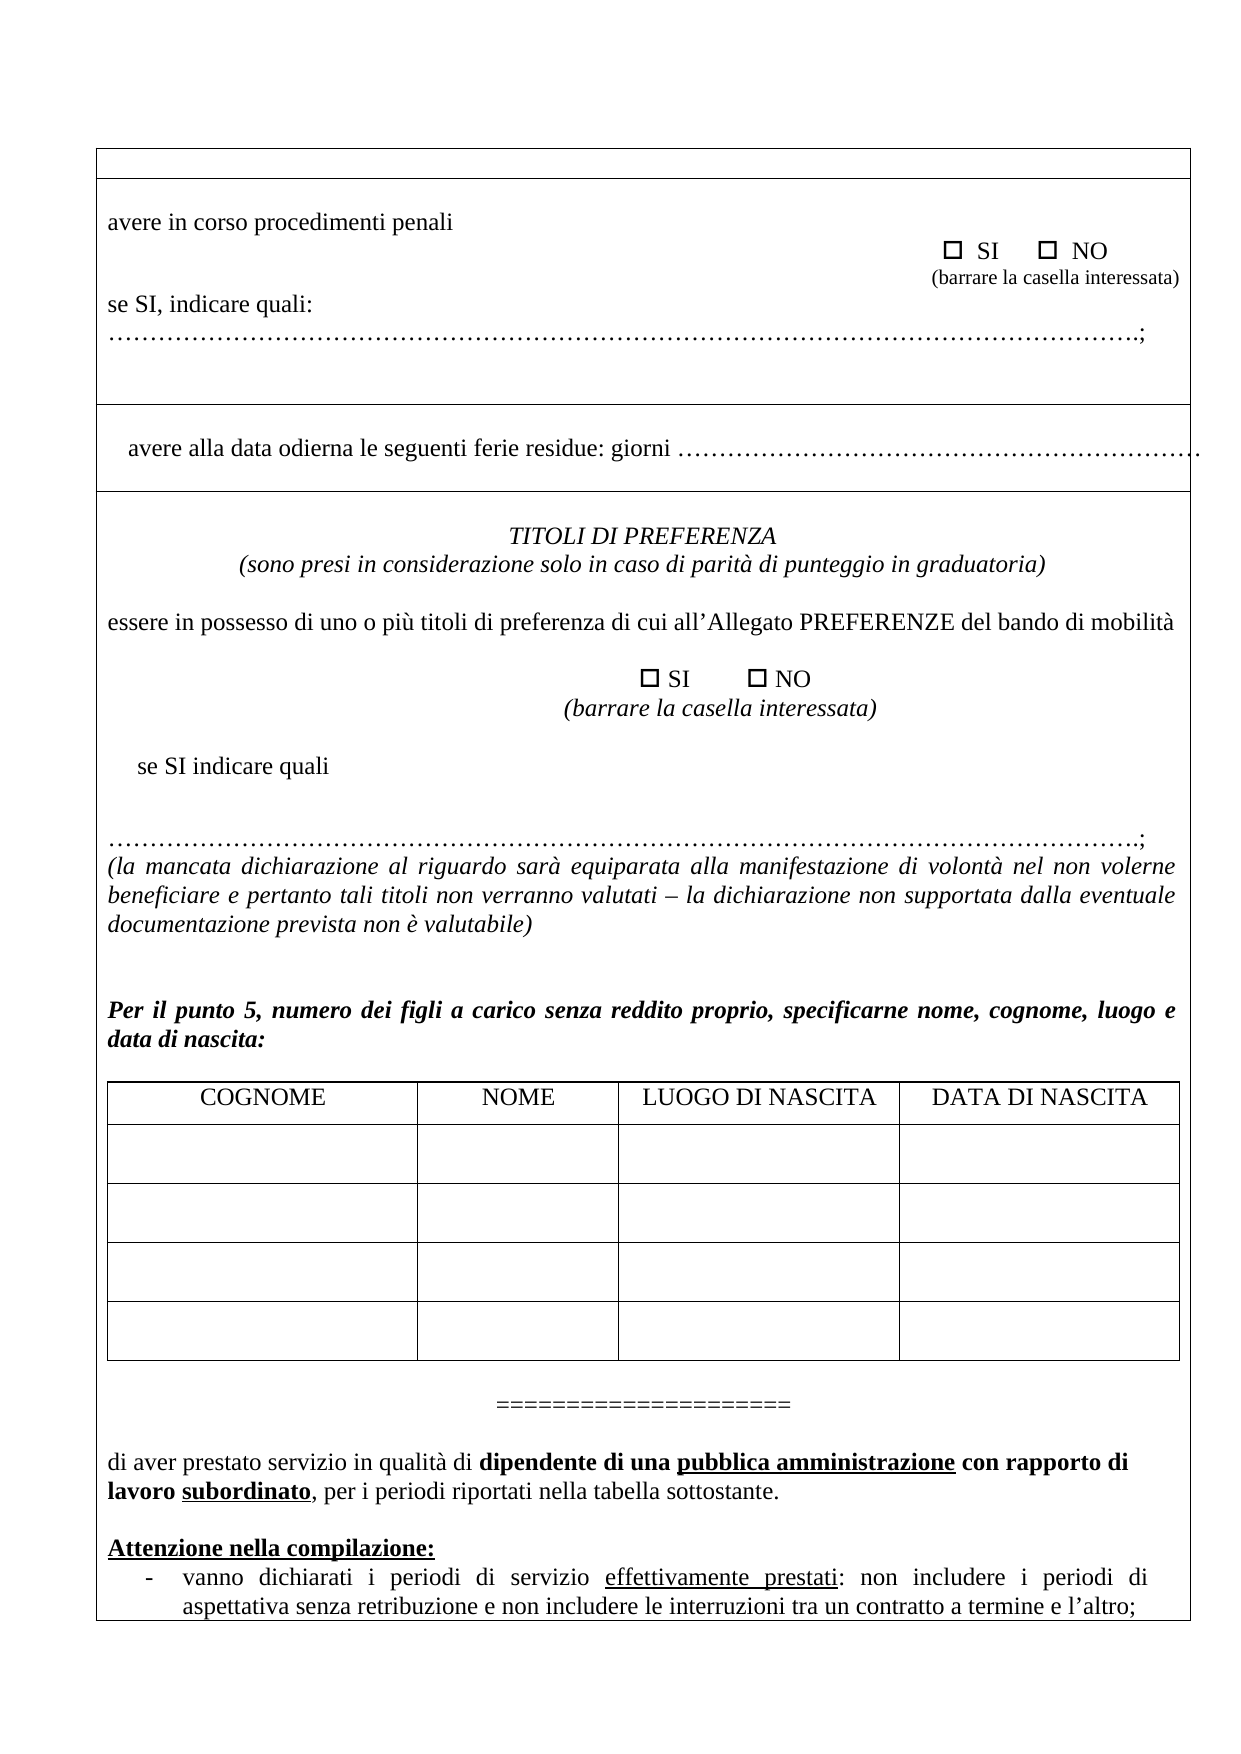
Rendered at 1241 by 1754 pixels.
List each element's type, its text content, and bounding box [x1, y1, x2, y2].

table_cell avere alla data odierna le seguenti ferie residue: giorni ……………………………………………………… [97, 405, 1190, 491]
table_cell [108, 1125, 417, 1183]
table_header COGNOME [108, 1083, 417, 1124]
table_cell avere in corso procedimenti penali  SI  NO (barrare la casella interessata) se SI, indicare quali: …………………………………………………………………………………………………………….; [97, 179, 1190, 404]
table_cell [108, 1302, 417, 1360]
table_cell [108, 1184, 417, 1242]
table_cell [108, 1243, 417, 1301]
table_cell [900, 1243, 1179, 1301]
table_cell [619, 1302, 899, 1360]
table_cell TITOLI DI PREFERENZA (sono presi in considerazione solo in caso di parità di punteggio in graduatoria) essere in possesso di uno o più titoli di preferenza di cui all’Allegato PREFERENZE del bando di mobilità  SI  NO (barrare la casella interessata) se SI indicare quali …………………………………………………………………………………………………………….; (la mancata dichiarazione al riguardo sarà equiparata alla manifestazione di volontà nel non volerne beneficiare e pertanto tali titoli non verranno valutati – la dichiarazione non supportata dalla eventuale documentazione prevista non è valutabile) Per il punto 5, numero dei figli a carico senza reddito proprio, specificarne nome, cognome, luogo e data di nascita: ===================== di aver prestato servizio in qualità di dipendente di una pubblica amministrazione con rapporto di lavoro subordinato, per i periodi riportati nella tabella sottostante. Attenzione nella compilazione: vanno dichiarati i periodi di servizio effettivamente prestati: non includere i periodi di aspettativa senza retribuzione e non includere le interruzioni tra un contratto a termine e l’altro; [97, 492, 1190, 1620]
table_cell [900, 1302, 1179, 1360]
table_cell [619, 1243, 899, 1301]
table_cell [619, 1125, 899, 1183]
table_cell [73, 178, 96, 404]
table_cell [418, 1125, 618, 1183]
table_cell [619, 1184, 899, 1242]
table_header NOME [418, 1083, 618, 1124]
table_header LUOGO DI NASCITA [619, 1083, 899, 1124]
table_cell [418, 1184, 618, 1242]
table_cell [418, 1243, 618, 1301]
table_cell [73, 404, 96, 491]
table_header DATA DI NASCITA [900, 1083, 1179, 1124]
table_cell [900, 1184, 1179, 1242]
table_cell [900, 1125, 1179, 1183]
table_cell [73, 148, 96, 177]
table_cell [418, 1302, 618, 1360]
table_cell [97, 149, 1190, 177]
table_cell [73, 491, 96, 1620]
